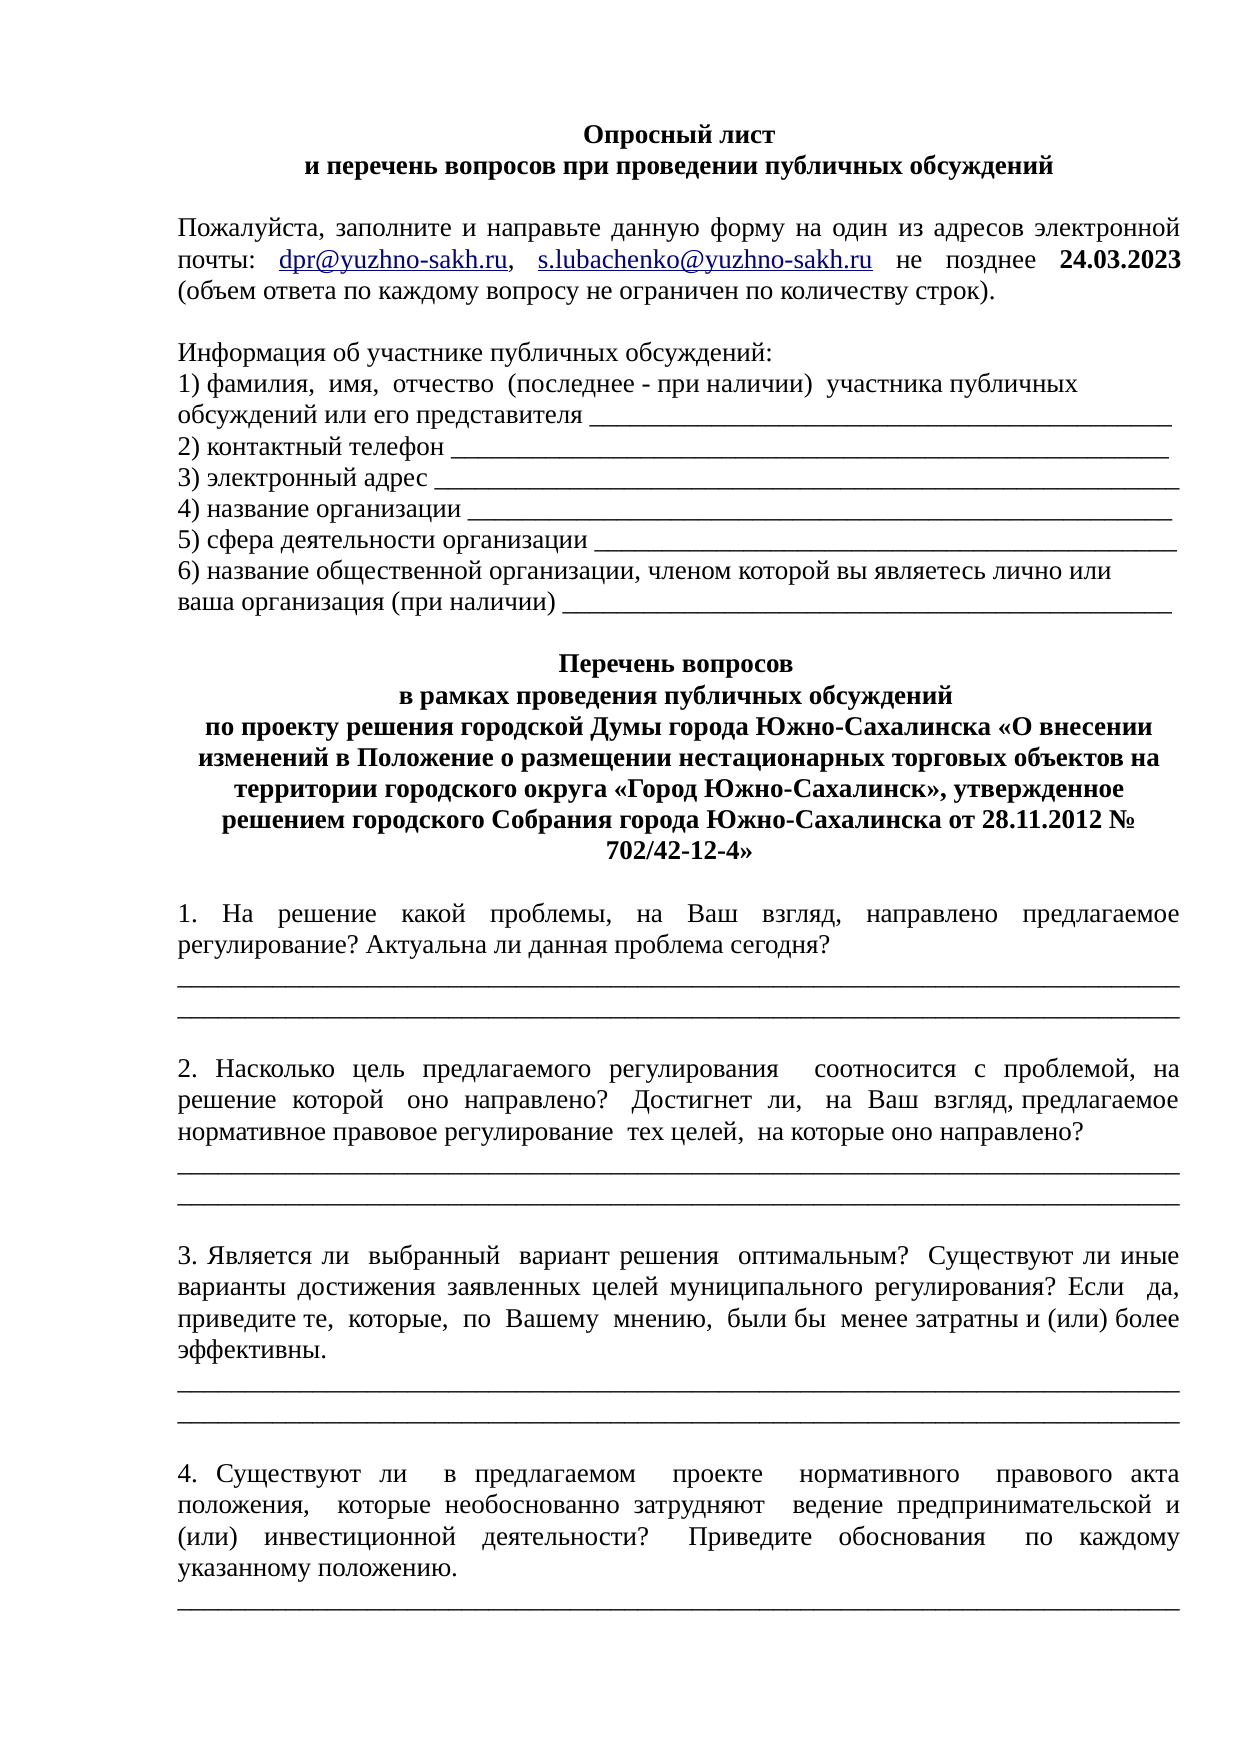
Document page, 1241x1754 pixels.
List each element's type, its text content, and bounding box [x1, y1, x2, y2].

text и перечень вопросов при проведении публичных обсуждений [177, 149, 1181, 180]
text 1. На решение какой проблемы, на Ваш взгляд, направлено предлагаемое регулирование? Актуальна ли данная проблема сегодня? [177, 897, 1181, 959]
text Пожалуйста, заполните и направьте данную форму на один из адресов электронной почты: dpr@yuzhno-sakh.ru, s.lubachenko@yuzhno-sakh.ru не позднее 24.03.2023 (объем ответа по каждому вопросу не ограничен по количеству строк). [177, 212, 1181, 305]
text __________________________________________________________________________ [177, 990, 1181, 1021]
text обсуждений или его представителя ___________________________________________ [177, 398, 1181, 429]
text 3. Является ли выбранный вариант решения оптимальным? Существуют ли иные варианты достижения заявленных целей муниципального регулирования? Если да, приведите те, которые, по Вашему мнению, были бы менее затратны и (или) более эффективны. [177, 1239, 1181, 1364]
text __________________________________________________________________________ [177, 1177, 1181, 1208]
text Информация об участнике публичных обсуждений: [177, 336, 1181, 367]
text 1) фамилия, имя, отчество (последнее - при наличии) участника публичных [177, 367, 1181, 398]
text 3) электронный адрес _______________________________________________________ [177, 461, 1181, 492]
text __________________________________________________________________________ [177, 1146, 1181, 1177]
text 2. Насколько цель предлагаемого регулирования соотносится с проблемой, на решение которой оно направлено? Достигнет ли, на Ваш взгляд, предлагаемое нормативное правовое регулирование тех целей, на которые оно направлено? [177, 1052, 1181, 1146]
text __________________________________________________________________________ [177, 1582, 1181, 1613]
text __________________________________________________________________________ [177, 959, 1181, 990]
text Опросный лист [177, 118, 1181, 149]
text по проекту решения городской Думы города Южно-Сахалинска «О внесении изменений в Положение о размещении нестационарных торговых объектов на территории городского округа «Город Южно-Сахалинск», утвержденное решением городского Собрания города Южно-Сахалинска от 28.11.2012 № 702/42-12-4» [177, 710, 1181, 866]
text 4. Существуют ли в предлагаемом проекте нормативного правового акта положения, которые необоснованно затрудняют ведение предпринимательской и (или) инвестиционной деятельности? Приведите обоснования по каждому указанному положению. [177, 1457, 1181, 1582]
text 6) название общественной организации, членом которой вы являетесь лично или [177, 554, 1181, 585]
text ваша организация (при наличии) _____________________________________________ [177, 585, 1181, 616]
text __________________________________________________________________________ [177, 1364, 1181, 1395]
text 2) контактный телефон _____________________________________________________ [177, 429, 1181, 461]
text в рамках проведения публичных обсуждений [177, 679, 1181, 710]
text Перечень вопросов [177, 648, 1181, 679]
text __________________________________________________________________________ [177, 1395, 1181, 1426]
text 5) сфера деятельности организации ___________________________________________ [177, 523, 1181, 554]
text 4) название организации ____________________________________________________ [177, 492, 1181, 523]
